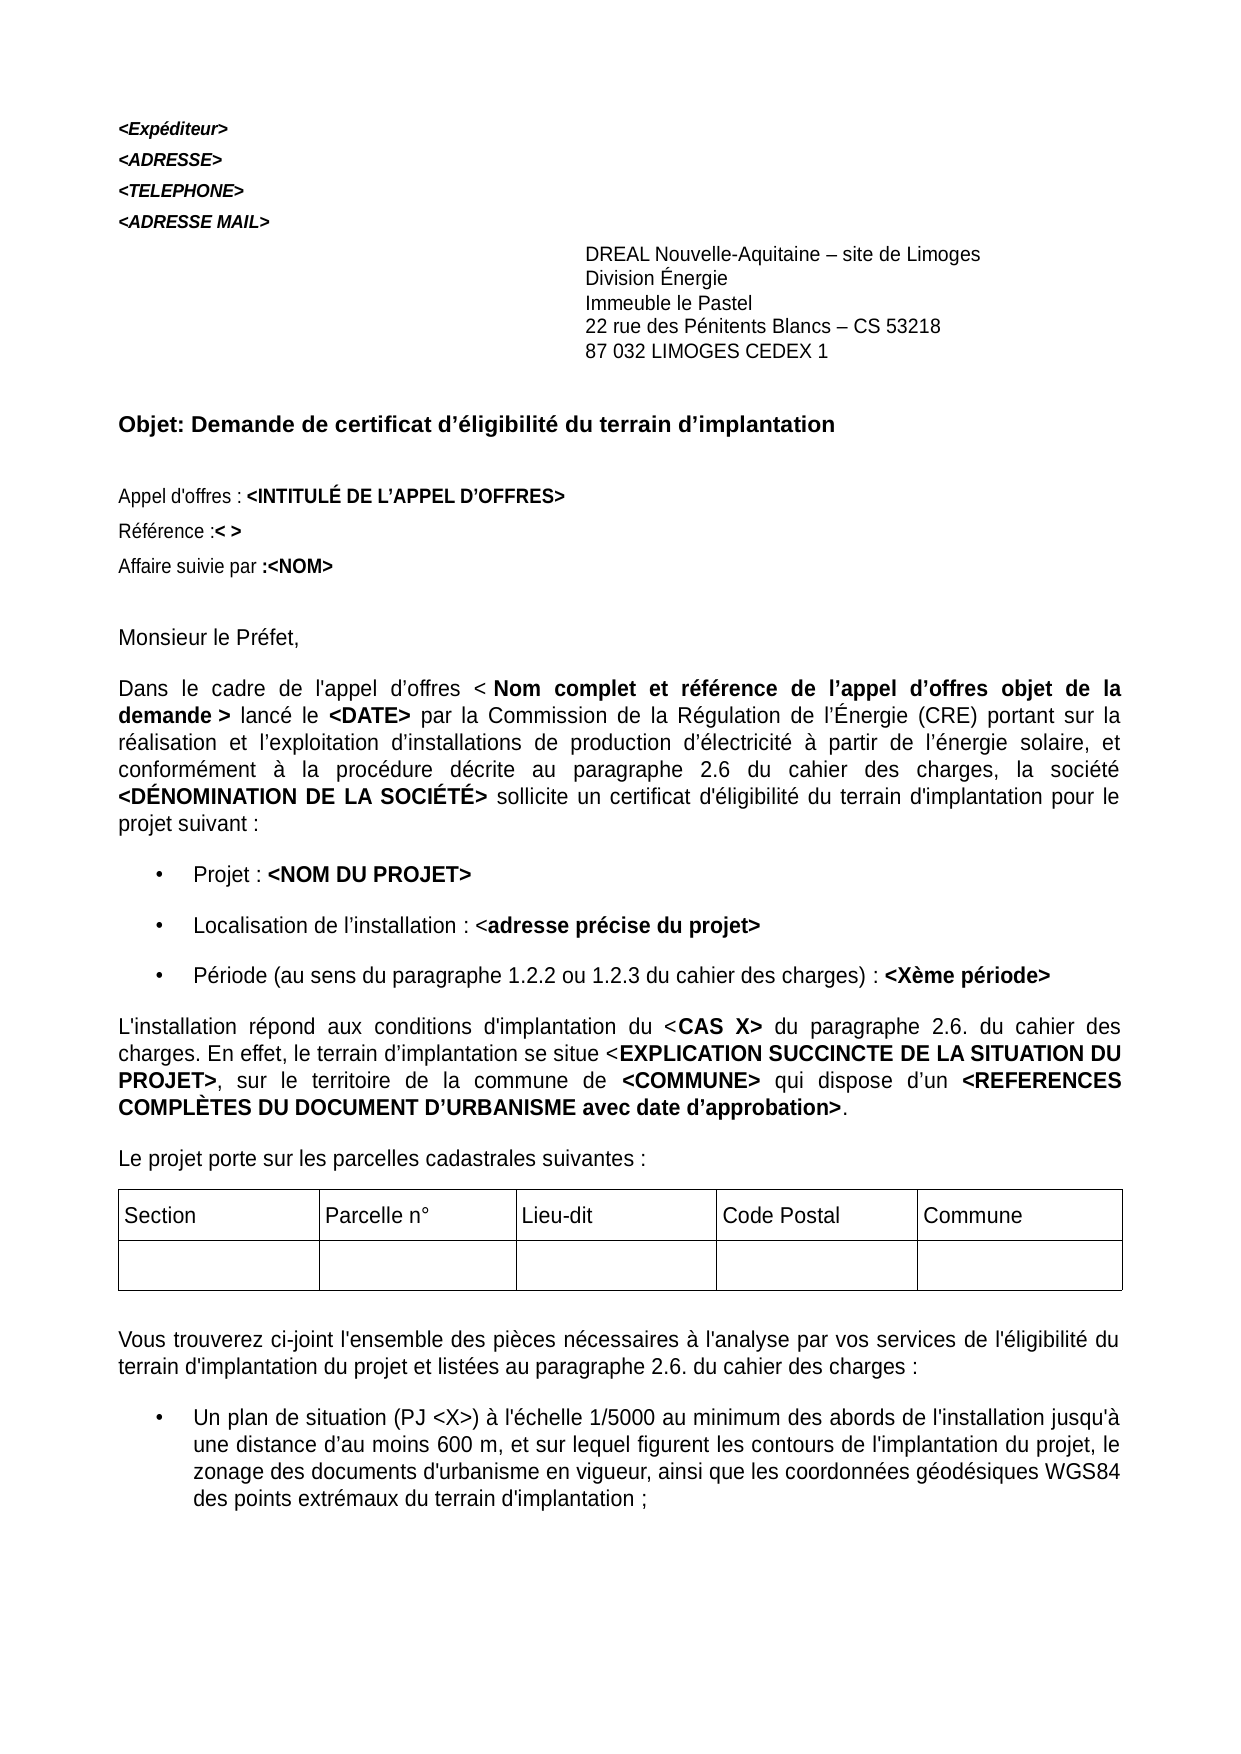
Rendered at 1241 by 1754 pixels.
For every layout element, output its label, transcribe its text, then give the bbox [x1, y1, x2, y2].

table_header Code Postal [717, 1190, 917, 1240]
table_cell [118, 242, 585, 363]
table_header <Expéditeur> <ADRESSE> <TELEPHONE> <ADRESSE MAIL> [118, 118, 585, 242]
table_cell [119, 1241, 319, 1290]
text Monsieur le Préfet, [118, 623, 1122, 650]
table_cell [517, 1241, 716, 1290]
text Référence :< > [118, 519, 1122, 543]
list Un plan de situation (PJ <X>) à l'échelle 1/5000 au minimum des abords de l'installation jusqu'à une distance d’au moins 600 m, et sur lequel figurent les contours de l'implantation du projet, le zonage des documents d'urbanisme en vigueur, ainsi que les coordonnées géodésiques WGS84 des points extrémaux du terrain d'implantation ; [156, 1403, 1122, 1511]
text Vous trouverez ci-joint l'ensemble des pièces nécessaires à l'analyse par vos services de l'éligibilité du terrain d'implantation du projet et listées au paragraphe 2.6. du cahier des charges : [118, 1325, 1122, 1379]
text Appel d'offres : <INTITULÉ DE L’APPEL D’OFFRES> [118, 484, 1122, 508]
list Projet : <NOM DU PROJET> [156, 860, 1122, 887]
list Période (au sens du paragraphe 1.2.2 ou 1.2.3 du cahier des charges) : <Xème période> [156, 962, 1122, 989]
table_header Section [119, 1190, 319, 1240]
table_header Parcelle n° [320, 1190, 516, 1240]
table_header Lieu-dit [517, 1190, 716, 1240]
table_header Commune [918, 1190, 1122, 1240]
list Localisation de l’installation : <adresse précise du projet> [156, 911, 1122, 938]
text Affaire suivie par :<NOM> [118, 554, 1122, 578]
table_cell [717, 1241, 917, 1290]
table_header [585, 118, 1122, 242]
text Objet: Demande de certificat d’éligibilité du terrain d’implantation [118, 410, 1122, 437]
text Le projet porte sur les parcelles cadastrales suivantes : [118, 1144, 1122, 1171]
table_cell [320, 1241, 516, 1290]
table_cell [918, 1241, 1122, 1290]
text Dans le cadre de l'appel d’offres < Nom complet et référence de l’appel d’offres objet de la demande > lancé le <DATE> par la Commission de la Régulation de l’Énergie (CRE) portant sur la réalisation et l’exploitation d’installations de production d’électricité à partir de l’énergie solaire, et conformément à la procédure décrite au paragraphe 2.6 du cahier des charges, la société <DÉNOMINATION DE LA SOCIÉTÉ> sollicite un certificat d'éligibilité du terrain d'implantation pour le projet suivant : [118, 674, 1122, 837]
text L'installation répond aux conditions d'implantation du <CAS X> du paragraphe 2.6. du cahier des charges. En effet, le terrain d’implantation se situe <EXPLICATION SUCCINCTE DE LA SITUATION DU PROJET>, sur le territoire de la commune de <COMMUNE> qui dispose d’un <REFERENCES COMPLÈTES DU DOCUMENT D’URBANISME avec date d’approbation>. [118, 1012, 1122, 1121]
table_cell DREAL Nouvelle-Aquitaine – site de Limoges Division Énergie Immeuble le Pastel 22 rue des Pénitents Blancs – CS 53218 87 032 LIMOGES CEDEX 1 [585, 242, 1122, 363]
